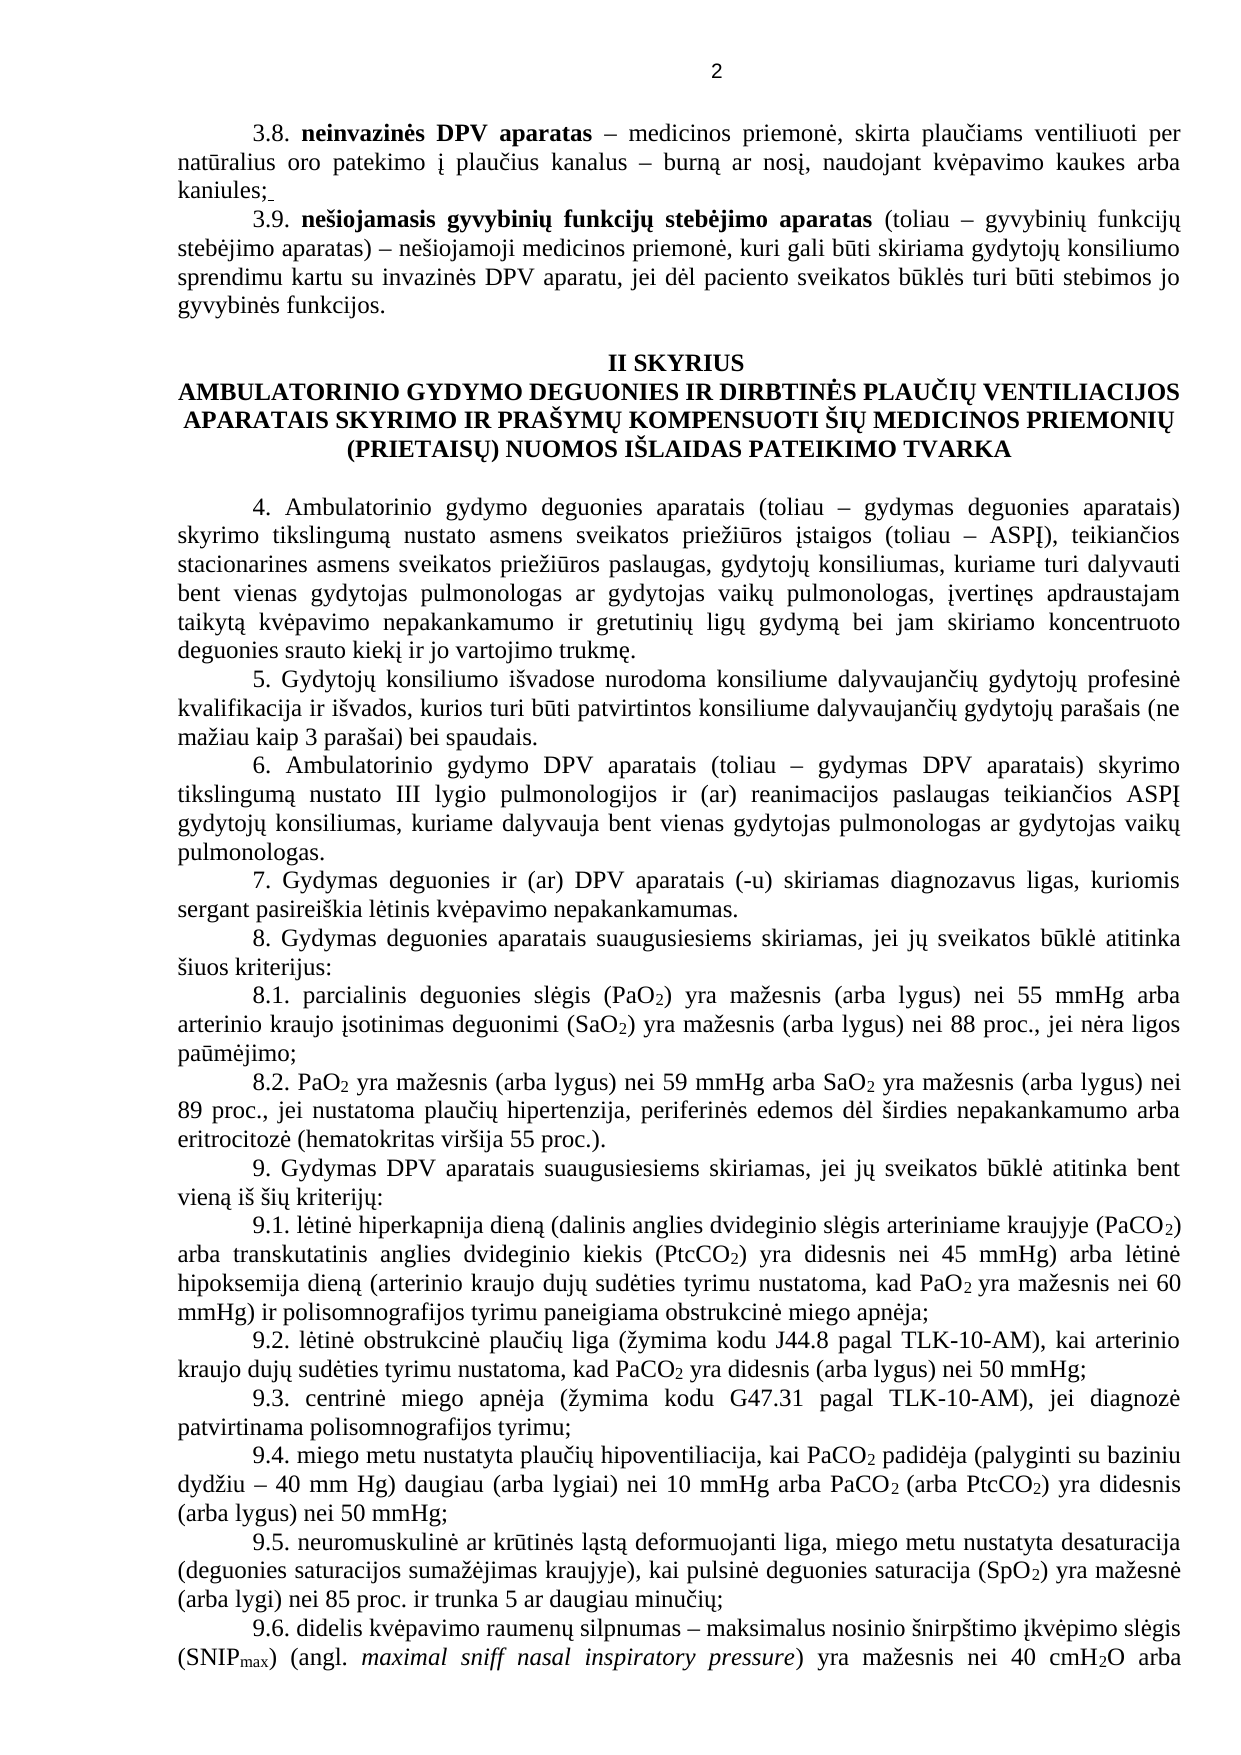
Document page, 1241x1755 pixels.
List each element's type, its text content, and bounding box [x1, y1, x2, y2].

text 3.8. neinvazinės DPV aparatas – medicinos priemonė, skirta plaučiams ventiliuoti per natūralius oro patekimo į plaučius kanalus – burną ar nosį, naudojant kvėpavimo kaukes arba kaniules; [177, 118, 1181, 204]
text 4. Ambulatorinio gydymo deguonies aparatais (toliau – gydymas deguonies aparatais) skyrimo tikslingumą nustato asmens sveikatos priežiūros įstaigos (toliau – ASPĮ), teikiančios stacionarines asmens sveikatos priežiūros paslaugas, gydytojų konsiliumas, kuriame turi dalyvauti bent vienas gydytojas pulmonologas ar gydytojas vaikų pulmonologas, įvertinęs apdraustajam taikytą kvėpavimo nepakankamumo ir gretutinių ligų gydymą bei jam skiriamo koncentruoto deguonies srauto kiekį ir jo vartojimo trukmę. [177, 492, 1181, 664]
text II SKYRIUS [177, 348, 1181, 377]
text 8.2. PaO2 yra mažesnis (arba lygus) nei 59 mmHg arba SaO2 yra mažesnis (arba lygus) nei 89 proc., jei nustatoma plaučių hipertenzija, periferinės edemos dėl širdies nepakankamumo arba eritrocitozė (hematokritas viršija 55 proc.). [177, 1067, 1181, 1153]
text 5. Gydytojų konsiliumo išvadose nurodoma konsiliume dalyvaujančių gydytojų profesinė kvalifikacija ir išvados, kurios turi būti patvirtintos konsiliume dalyvaujančių gydytojų parašais (ne mažiau kaip 3 parašai) bei spaudais. [177, 664, 1181, 751]
text 9.2. lėtinė obstrukcinė plaučių liga (žymima kodu J44.8 pagal TLK-10-AM), kai arterinio kraujo dujų sudėties tyrimu nustatoma, kad PaCO2 yra didesnis (arba lygus) nei 50 mmHg; [177, 1326, 1181, 1383]
text 9.1. lėtinė hiperkapnija dieną (dalinis anglies dvideginio slėgis arteriniame kraujyje (PaCO2) arba transkutatinis anglies dvideginio kiekis (PtcCO2) yra didesnis nei 45 mmHg) arba lėtinė hipoksemija dieną (arterinio kraujo dujų sudėties tyrimu nustatoma, kad PaO2 yra mažesnis nei 60 mmHg) ir polisomnografijos tyrimu paneigiama obstrukcinė miego apnėja; [177, 1211, 1181, 1326]
text 9.6. didelis kvėpavimo raumenų silpnumas – maksimalus nosinio šnirpštimo įkvėpimo slėgis (SNIPmax) (angl. maximal sniff nasal inspiratory pressure) yra mažesnis nei 40 cmH2O arba [177, 1613, 1181, 1671]
text 9.4. miego metu nustatyta plaučių hipoventiliacija, kai PaCO2 padidėja (palyginti su baziniu dydžiu – 40 mm Hg) daugiau (arba lygiai) nei 10 mmHg arba PaCO2 (arba PtcCO2) yra didesnis (arba lygus) nei 50 mmHg; [177, 1441, 1181, 1527]
text 9.5. neuromuskulinė ar krūtinės ląstą deformuojanti liga, miego metu nustatyta desaturacija (deguonies saturacijos sumažėjimas kraujyje), kai pulsinė deguonies saturacija (SpO2) yra mažesnė (arba lygi) nei 85 proc. ir trunka 5 ar daugiau minučių; [177, 1527, 1181, 1613]
text AMBULATORINIO GYDYMO DEGUONIES IR DIRBTINĖS PLAUČIŲ VENTILIACIJOS APARATAIS SKYRIMO IR PRAŠYMŲ KOMPENSUOTI ŠIŲ MEDICINOS PRIEMONIŲ (PRIETAISŲ) NUOMOS IŠLAIDAS PATEIKIMO TVARKA [177, 377, 1181, 463]
text 9.3. centrinė miego apnėja (žymima kodu G47.31 pagal TLK-10-AM), jei diagnozė patvirtinama polisomnografijos tyrimu; [177, 1383, 1181, 1441]
text 8.1. parcialinis deguonies slėgis (PaO2) yra mažesnis (arba lygus) nei 55 mmHg arba arterinio kraujo įsotinimas deguonimi (SaO2) yra mažesnis (arba lygus) nei 88 proc., jei nėra ligos paūmėjimo; [177, 981, 1181, 1067]
text 8. Gydymas deguonies aparatais suaugusiesiems skiriamas, jei jų sveikatos būklė atitinka šiuos kriterijus: [177, 923, 1181, 981]
text 9. Gydymas DPV aparatais suaugusiesiems skiriamas, jei jų sveikatos būklė atitinka bent vieną iš šių kriterijų: [177, 1153, 1181, 1211]
text 3.9. nešiojamasis gyvybinių funkcijų stebėjimo aparatas (toliau – gyvybinių funkcijų stebėjimo aparatas) – nešiojamoji medicinos priemonė, kuri gali būti skiriama gydytojų konsiliumo sprendimu kartu su invazinės DPV aparatu, jei dėl paciento sveikatos būklės turi būti stebimos jo gyvybinės funkcijos. [177, 204, 1181, 319]
text 7. Gydymas deguonies ir (ar) DPV aparatais (-u) skiriamas diagnozavus ligas, kuriomis sergant pasireiškia lėtinis kvėpavimo nepakankamumas. [177, 866, 1181, 923]
text 6. Ambulatorinio gydymo DPV aparatais (toliau – gydymas DPV aparatais) skyrimo tikslingumą nustato III lygio pulmonologijos ir (ar) reanimacijos paslaugas teikiančios ASPĮ gydytojų konsiliumas, kuriame dalyvauja bent vienas gydytojas pulmonologas ar gydytojas vaikų pulmonologas. [177, 751, 1181, 866]
